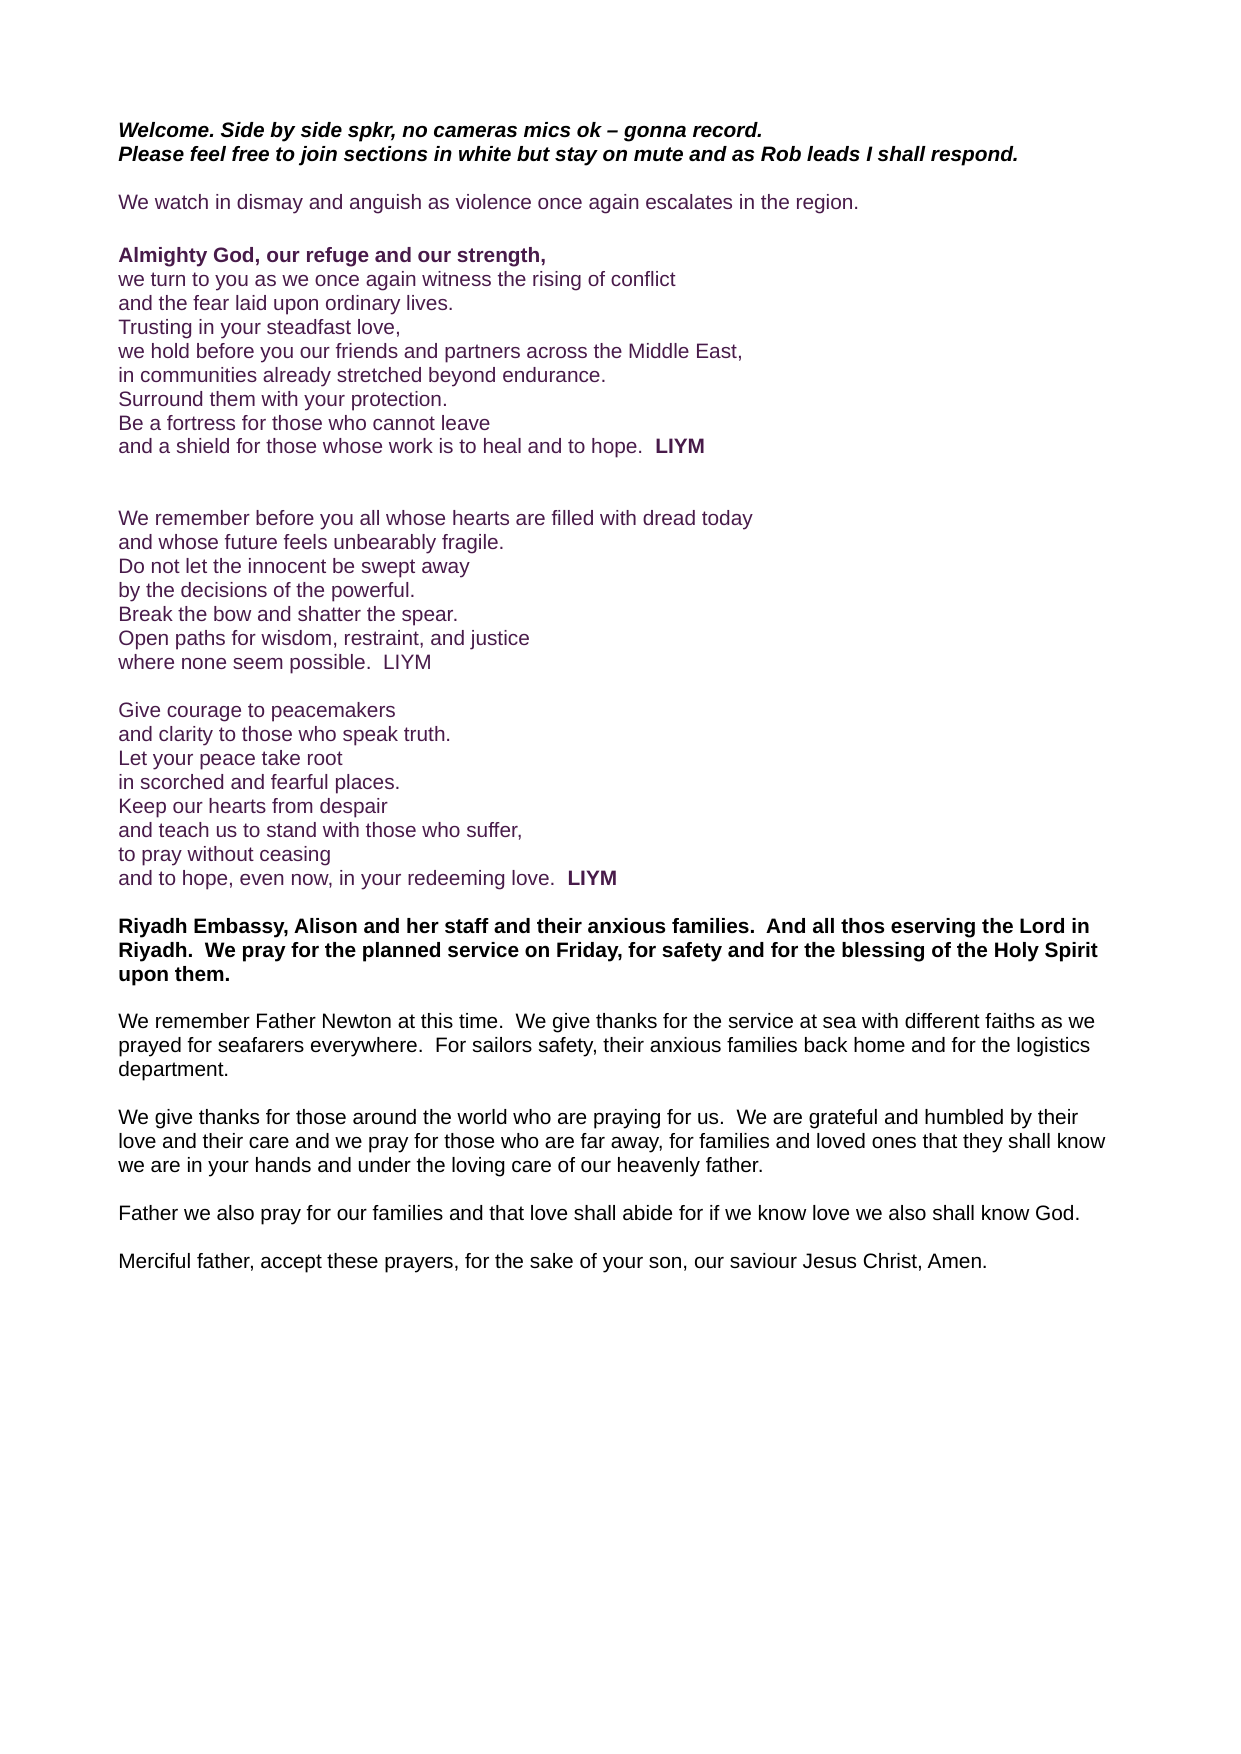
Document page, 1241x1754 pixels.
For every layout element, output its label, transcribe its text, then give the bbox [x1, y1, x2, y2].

text Riyadh Embassy, Alison and her staff and their anxious families. And all thos eserving the Lord in Riyadh. We pray for the planned service on Friday, for safety and for the blessing of the Holy Spirit upon them. [118, 913, 1122, 985]
text Please feel free to join sections in white but stay on mute and as Rob leads I shall respond. [118, 142, 1122, 166]
text Give courage to peacemakers and clarity to those who speak truth. [118, 674, 1122, 746]
text Welcome. Side by side spkr, no cameras mics ok – gonna record. [118, 118, 1122, 142]
text We remember Father Newton at this time. We give thanks for the service at sea with different faiths as we prayed for seafarers everywhere. For sailors safety, their anxious families back home and for the logistics department. [118, 1009, 1122, 1105]
text Let your peace take root in scorched and fearful places. Keep our hearts from despair and teach us to stand with those who suffer, to pray without ceasing and to hope, even now, in your redeeming love. LIYM [118, 746, 1122, 889]
text Open paths for wisdom, restraint, and justice where none seem possible. LIYM [118, 626, 1122, 674]
text Almighty God, our refuge and our strength, we turn to you as we once again witness the rising of conflict and the fear laid upon ordinary lives. [118, 243, 1122, 314]
text We remember before you all whose hearts are filled with dread today and whose future feels unbearably fragile. Do not let the innocent be swept away by the decisions of the powerful. Break the bow and shatter the spear. [118, 506, 1122, 626]
text Merciful father, accept these prayers, for the sake of your son, our saviour Jesus Christ, Amen. [118, 1249, 1122, 1273]
text Trusting in your steadfast love, we hold before you our friends and partners across the Middle East, in communities already stretched beyond endurance. Surround them with your protection. Be a fortress for those who cannot leave and a shield for those whose work is to heal and to hope. LIYM [118, 314, 1122, 458]
text We watch in dismay and anguish as violence once again escalates in the region. [118, 190, 1122, 214]
text We give thanks for those around the world who are praying for us. We are grateful and humbled by their love and their care and we pray for those who are far away, for families and loved ones that they shall know we are in your hands and under the loving care of our heavenly father. [118, 1105, 1122, 1177]
text Father we also pray for our families and that love shall abide for if we know love we also shall know God. [118, 1201, 1122, 1225]
